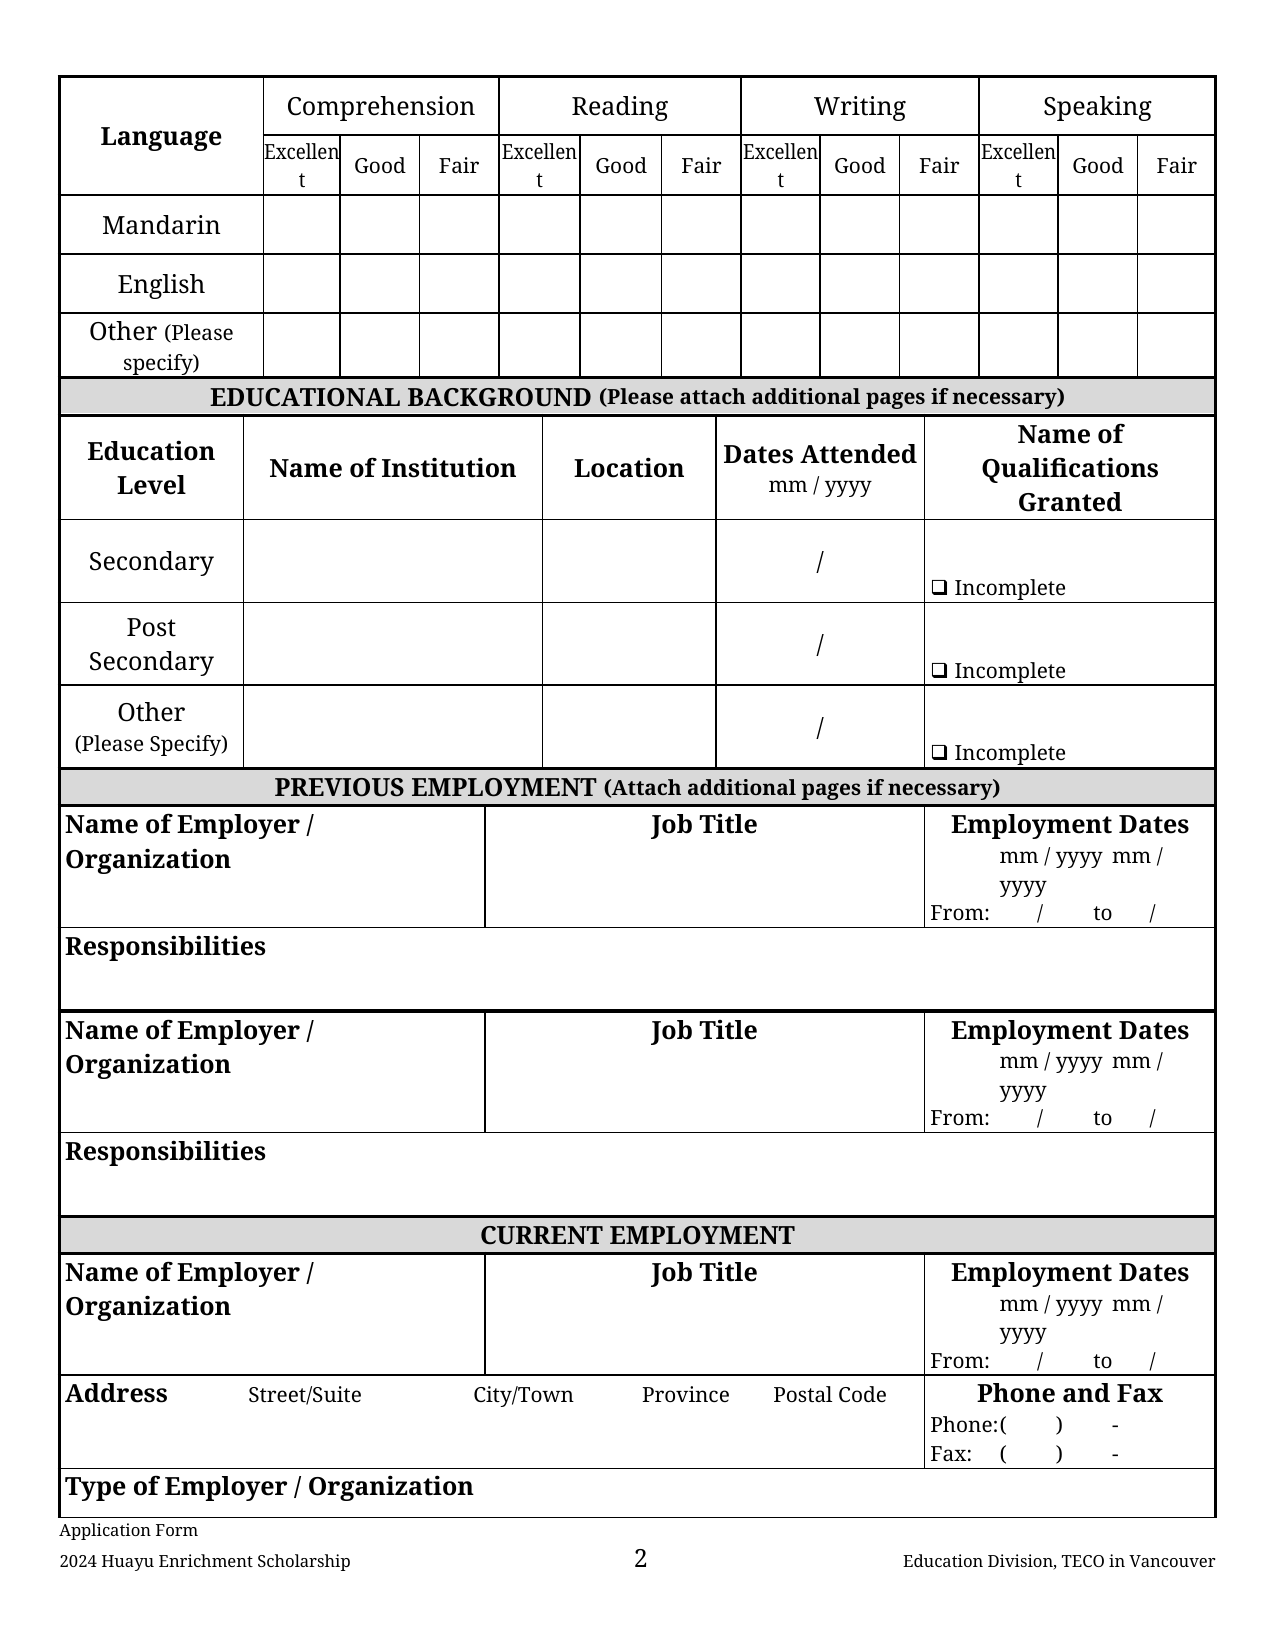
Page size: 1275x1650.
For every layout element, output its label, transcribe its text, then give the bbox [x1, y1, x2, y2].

table_cell Phone and Fax Phone: ( ) - Fax: ( ) - [925, 1376, 1214, 1467]
table_cell [581, 314, 661, 376]
table_cell Excellent [264, 136, 339, 194]
table_cell [264, 314, 339, 376]
table_cell / [717, 686, 924, 767]
table_cell Excellent [500, 136, 579, 194]
table_cell [662, 255, 740, 312]
table_cell [821, 314, 899, 376]
table_cell [500, 255, 579, 312]
table_cell [1138, 196, 1214, 253]
table_cell [543, 520, 715, 601]
table_cell [341, 314, 419, 376]
table_cell Writing [742, 78, 978, 134]
table_cell  Incomplete [925, 520, 1214, 601]
table_cell [980, 314, 1057, 376]
table_cell [1138, 314, 1214, 376]
table_cell Excellent [742, 136, 819, 194]
table_cell Fair [420, 136, 498, 194]
table_cell Name of Employer / Organization [61, 807, 484, 927]
table_cell [264, 255, 339, 312]
table_cell Employment Dates mm / yyyy mm / yyyy From: / to / [925, 1255, 1214, 1374]
table_cell [244, 520, 542, 601]
table_cell [341, 196, 419, 253]
table_cell Employment Dates mm / yyyy mm / yyyy From: / to / [925, 1013, 1214, 1132]
table_cell Language [61, 78, 263, 194]
table_cell [742, 196, 819, 253]
table_cell Education Level [61, 417, 243, 519]
table_cell [1138, 255, 1214, 312]
table_cell [980, 196, 1057, 253]
table_cell Responsibilities [61, 1133, 1214, 1214]
table_cell [662, 314, 740, 376]
table_cell Address Street/Suite City/Town Province Postal Code [61, 1376, 924, 1467]
table_cell [244, 603, 542, 684]
table_cell / [717, 520, 924, 601]
table_cell [500, 196, 579, 253]
table_cell Speaking [980, 78, 1214, 134]
table_cell [543, 603, 715, 684]
table_cell Employment Dates mm / yyyy mm / yyyy From: / to / [925, 807, 1214, 927]
table_cell Name of Institution [244, 417, 542, 519]
table_cell Location [543, 417, 715, 519]
table_cell Job Title [486, 807, 924, 927]
table_cell [900, 196, 978, 253]
table_cell Excellent [980, 136, 1057, 194]
table_cell [1059, 255, 1137, 312]
table_cell Responsibilities [61, 928, 1214, 1009]
table_cell [900, 255, 978, 312]
table_cell Dates Attended mm / yyyy [717, 417, 924, 519]
table_cell Name of Employer / Organization [61, 1013, 484, 1132]
table_cell  Incomplete [925, 686, 1214, 767]
table_cell [341, 255, 419, 312]
table_cell [900, 314, 978, 376]
table_cell [821, 196, 899, 253]
table_cell Good [341, 136, 419, 194]
table_cell Secondary [61, 520, 243, 601]
table_cell Job Title [486, 1255, 924, 1374]
table_cell Type of Employer / Organization [61, 1469, 1214, 1517]
table_cell Name of Qualifications Granted [925, 417, 1214, 519]
table_cell Other (Please specify) [61, 314, 263, 376]
table_cell Post Secondary [61, 603, 243, 684]
table_cell Fair [662, 136, 740, 194]
table_cell [264, 196, 339, 253]
table_cell Comprehension [264, 78, 498, 134]
table_cell English [61, 255, 263, 312]
table_cell [244, 686, 542, 767]
table_cell Name of Employer / Organization [61, 1255, 484, 1374]
table_cell [500, 314, 579, 376]
table_cell / [717, 603, 924, 684]
table_cell [742, 255, 819, 312]
table_cell Good [1059, 136, 1137, 194]
table_cell [742, 314, 819, 376]
table_cell Reading [500, 78, 740, 134]
table_cell Job Title [486, 1013, 924, 1132]
table_cell [980, 255, 1057, 312]
table_cell [420, 314, 498, 376]
table_cell current EMPLOYMENT [61, 1218, 1214, 1252]
table_cell Fair [900, 136, 978, 194]
table_cell Educational Background (Please attach additional pages if necessary) [61, 379, 1214, 413]
table_cell  Incomplete [925, 603, 1214, 684]
table_cell [420, 255, 498, 312]
table_cell [581, 255, 661, 312]
table_cell Good [581, 136, 661, 194]
table_cell Fair [1138, 136, 1214, 194]
table_cell [581, 196, 661, 253]
table_cell PREVIOUS EMPLOYMENT (Attach additional pages if necessary) [61, 770, 1214, 804]
table_cell Other (Please Specify) [61, 686, 243, 767]
table_cell [543, 686, 715, 767]
table_cell [1059, 196, 1137, 253]
table_cell Mandarin [61, 196, 263, 253]
table_cell [1059, 314, 1137, 376]
table_cell Good [821, 136, 899, 194]
table_cell [662, 196, 740, 253]
table_cell [821, 255, 899, 312]
table_cell [420, 196, 498, 253]
